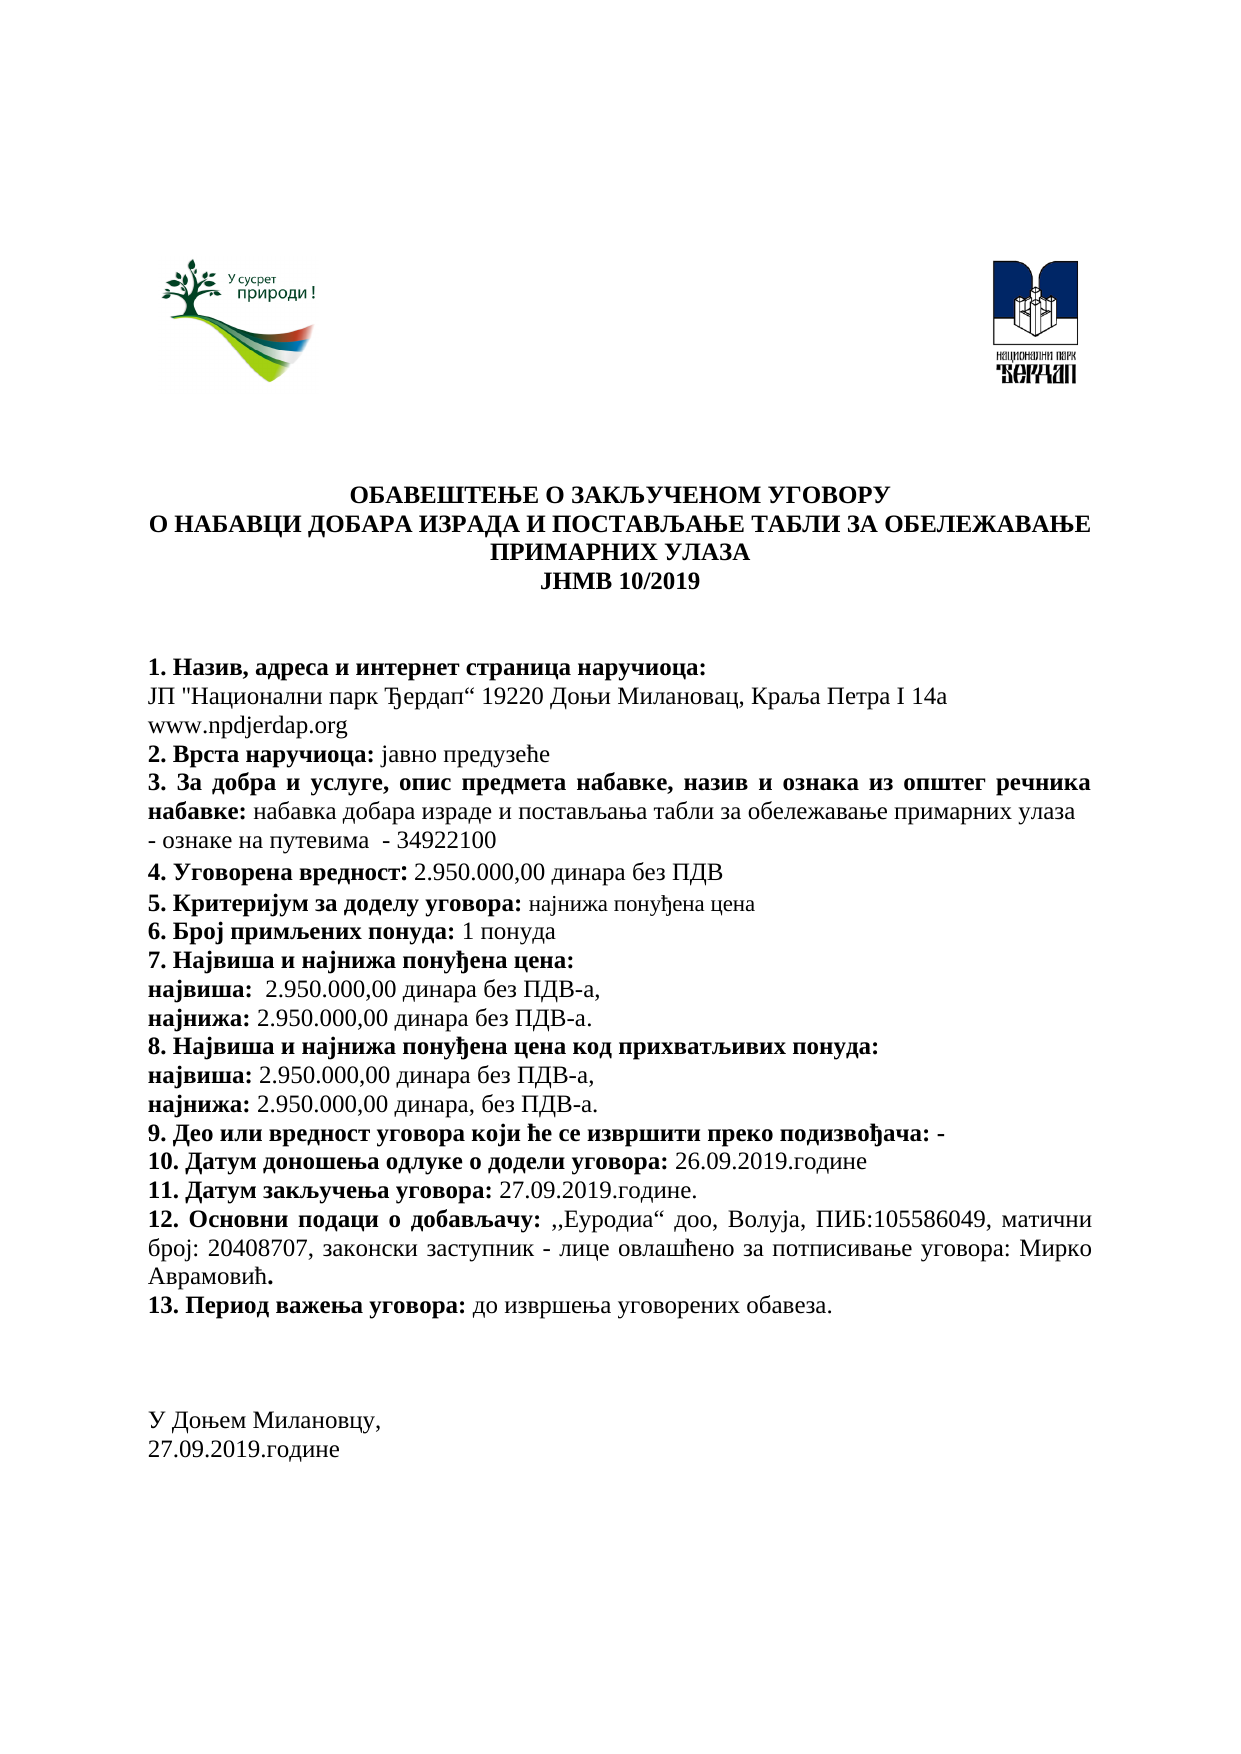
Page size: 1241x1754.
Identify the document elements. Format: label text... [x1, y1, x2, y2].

text ЈП ''Национални парк Ђердап“ 19220 Доњи Милановац, Краља Петра I 14а [148, 681, 1093, 710]
text 6. Број примљених понуда: 1 понуда [148, 916, 1093, 945]
text највиша: 2.950.000,00 динара без ПДВ-а, [148, 974, 1093, 1003]
text 27.09.2019.године [148, 1434, 1093, 1463]
text 10. Датум доношења одлуке о додели уговора: 26.09.2019.године [148, 1146, 1093, 1175]
text најнижа: 2.950.000,00 динара, без ПДВ-а. [148, 1089, 1093, 1118]
text - ознаке на путевима - 34922100 [148, 825, 1093, 854]
text У Доњем Милановцу, [148, 1405, 1093, 1434]
text 11. Датум закључења уговора: 27.09.2019.године. [148, 1175, 1093, 1204]
list 12. Основни подаци о добављачу: ,,Еуродиа“ доо, Волуја, ПИБ:105586049, матични број: 20408707, законски заступник - лице овлашћено за потписивање уговора: Мирко Аврамовић. [148, 1204, 1093, 1290]
text 8. Највиша и најнижа понуђена цена код прихватљивих понуда: [148, 1031, 1093, 1060]
text најнижа: 2.950.000,00 динара без ПДВ-а. [148, 1003, 1093, 1031]
text 4. Уговорена вредност: 2.950.000,00 динара без ПДВ [148, 854, 1093, 888]
text www.npdjerdap.org [148, 710, 1093, 739]
text ОБАВЕШТЕЊЕ О ЗАКЉУЧЕНОМ УГОВОРУ О НАБАВЦИ ДОБАРА ИЗРАДА И ПОСТАВЉАЊЕ ТАБЛИ ЗА ОБЕЛЕЖАВАЊЕ ПРИМАРНИХ УЛАЗА [148, 480, 1093, 566]
text 5. Критеријум за доделу уговора: најнижа понуђена цена [148, 888, 1093, 916]
text 7. Највиша и најнижа понуђена цена: [148, 945, 1093, 974]
text највиша: 2.950.000,00 динара без ПДВ-а, [148, 1060, 1093, 1089]
text ЈНМВ 10/2019 [148, 566, 1093, 595]
list 13. Период важења уговора: до извршења уговорених обавеза. [148, 1290, 1093, 1319]
text 9. Део или вредност уговора који ће се извршити преко подизвођача: - [148, 1118, 1093, 1146]
text 2. Врста наручиоца: јавно предузеће [148, 739, 1093, 767]
text 1. Назив, адреса и интернет страница наручиоца: [148, 652, 1093, 681]
text 3. За добра и услуге, опис предмета набавке, назив и ознака из општег речника набавке: набавка добара израде и постављања табли за обележавање примарних улаза [148, 767, 1093, 825]
